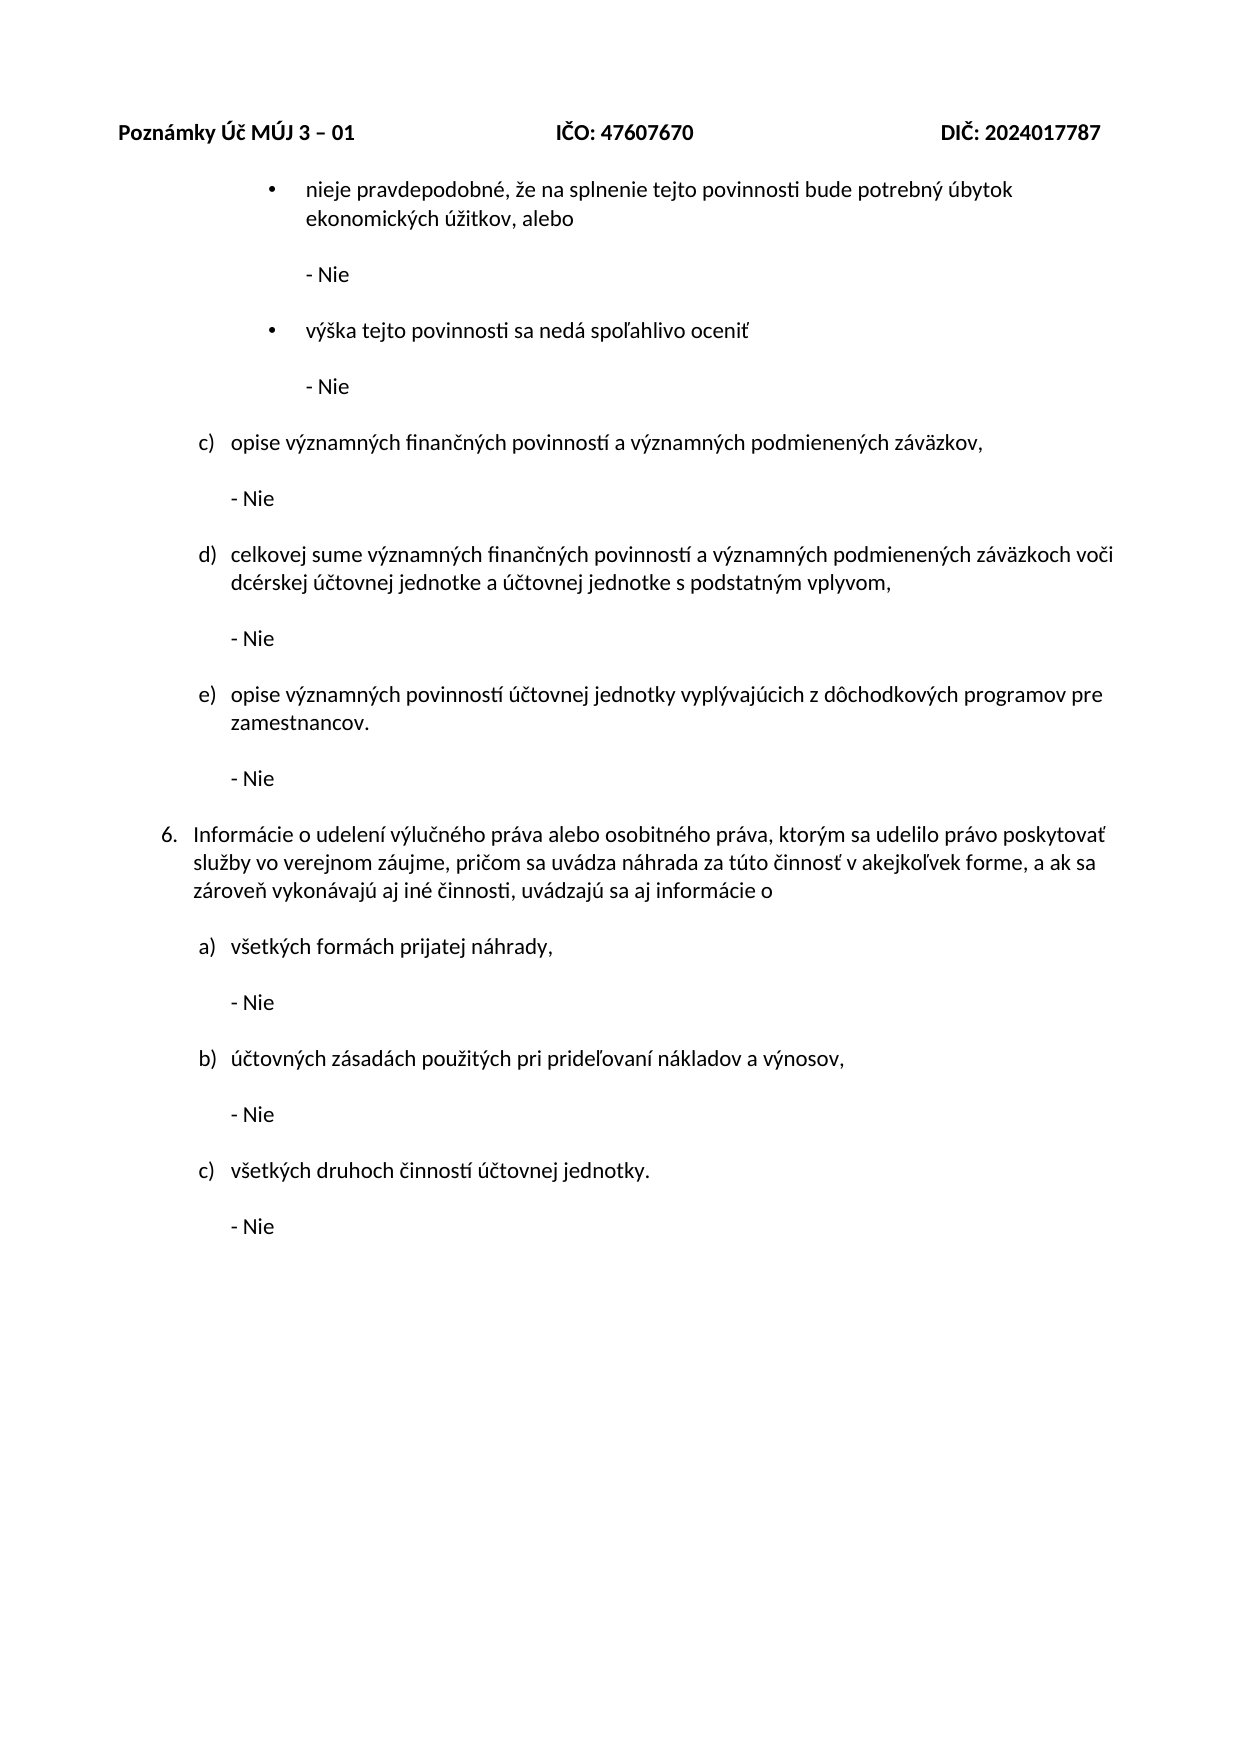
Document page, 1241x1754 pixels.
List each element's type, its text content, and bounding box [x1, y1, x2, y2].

list - Nie [193, 1100, 1122, 1128]
list nieje pravdepodobné, že na splnenie tejto povinnosti bude potrebný úbytok ekonomických úžitkov, alebo [268, 176, 1122, 232]
list všetkých druhoch činností účtovnej jednotky. [193, 1156, 1122, 1184]
list Informácie o udelení výlučného práva alebo osobitného práva, ktorým sa udelilo právo poskytovať služby vo verejnom záujme, pričom sa uvádza náhrada za túto činnosť v akejkoľvek forme, a ak sa zároveň vykonávajú aj iné činnosti, uvádzajú sa aj informácie o [156, 820, 1122, 904]
list - Nie [268, 372, 1122, 400]
list výška tejto povinnosti sa nedá spoľahlivo oceniť [268, 316, 1122, 344]
list všetkých formách prijatej náhrady, [193, 932, 1122, 960]
list opise významných povinností účtovnej jednotky vyplývajúcich z dôchodkových programov pre zamestnancov. [193, 680, 1122, 736]
list - Nie [193, 624, 1122, 652]
list - Nie [268, 260, 1122, 288]
list opise významných finančných povinností a významných podmienených záväzkov, [193, 428, 1122, 456]
list - Nie [193, 764, 1122, 792]
list - Nie [193, 1212, 1122, 1240]
list účtovných zásadách použitých pri prideľovaní nákladov a výnosov, [193, 1044, 1122, 1072]
list celkovej sume významných finančných povinností a významných podmienených záväzkoch voči dcérskej účtovnej jednotke a účtovnej jednotke s podstatným vplyvom, [193, 540, 1122, 596]
list - Nie [193, 484, 1122, 512]
list - Nie [193, 988, 1122, 1016]
